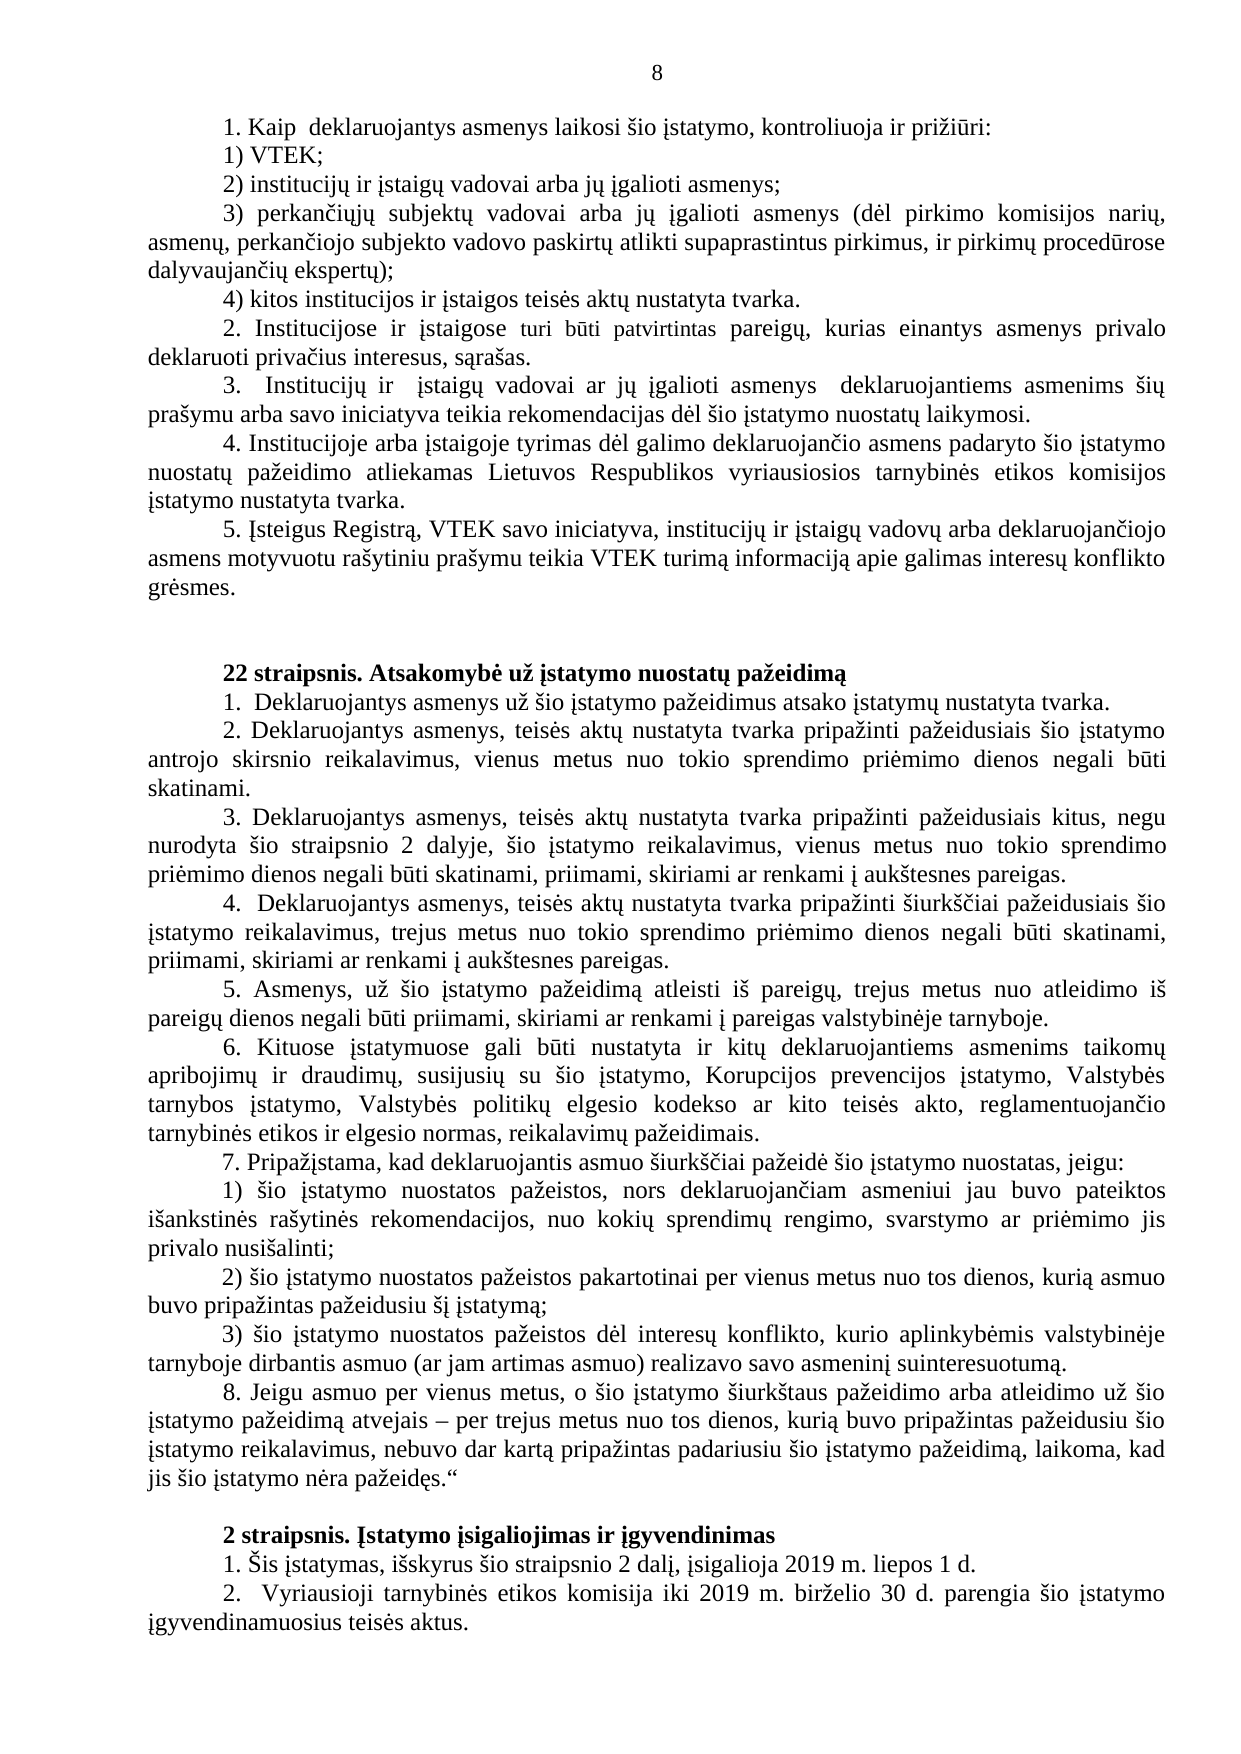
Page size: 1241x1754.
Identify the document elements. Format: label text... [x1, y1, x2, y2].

text 1) VTEK; [148, 141, 1167, 169]
text 5. Asmenys, už šio įstatymo pažeidimą atleisti iš pareigų, trejus metus nuo atleidimo iš pareigų dienos negali būti priimami, skiriami ar renkami į pareigas valstybinėje tarnyboje. [148, 974, 1167, 1032]
text 1. Kaip deklaruojantys asmenys laikosi šio įstatymo, kontroliuoja ir prižiūri: [148, 112, 1167, 141]
text 4) kitos institucijos ir įstaigos teisės aktų nustatyta tvarka. [148, 284, 1167, 313]
text 2) šio įstatymo nuostatos pažeistos pakartotinai per vienus metus nuo tos dienos, kurią asmuo buvo pripažintas pažeidusiu šį įstatymą; [148, 1262, 1167, 1319]
text 3. Deklaruojantys asmenys, teisės aktų nustatyta tvarka pripažinti pažeidusiais kitus, negu nurodyta šio straipsnio 2 dalyje, šio įstatymo reikalavimus, vienus metus nuo tokio sprendimo priėmimo dienos negali būti skatinami, priimami, skiriami ar renkami į aukštesnes pareigas. [148, 802, 1167, 888]
text 1) šio įstatymo nuostatos pažeistos, nors deklaruojančiam asmeniui jau buvo pateiktos išankstinės rašytinės rekomendacijos, nuo kokių sprendimų rengimo, svarstymo ar priėmimo jis privalo nusišalinti; [148, 1176, 1167, 1262]
text 4. Institucijoje arba įstaigoje tyrimas dėl galimo deklaruojančio asmens padaryto šio įstatymo nuostatų pažeidimo atliekamas Lietuvos Respublikos vyriausiosios tarnybinės etikos komisijos įstatymo nustatyta tvarka. [148, 428, 1167, 514]
text 8. Jeigu asmuo per vienus metus, o šio įstatymo šiurkštaus pažeidimo arba atleidimo už šio įstatymo pažeidimą atvejais – per trejus metus nuo tos dienos, kurią buvo pripažintas pažeidusiu šio įstatymo reikalavimus, nebuvo dar kartą pripažintas padariusiu šio įstatymo pažeidimą, laikoma, kad jis šio įstatymo nėra pažeidęs.“ [148, 1377, 1167, 1492]
text 2. Vyriausioji tarnybinės etikos komisija iki 2019 m. birželio 30 d. parengia šio įstatymo įgyvendinamuosius teisės aktus. [148, 1578, 1167, 1636]
text 4. Deklaruojantys asmenys, teisės aktų nustatyta tvarka pripažinti šiurkščiai pažeidusiais šio įstatymo reikalavimus, trejus metus nuo tokio sprendimo priėmimo dienos negali būti skatinami, priimami, skiriami ar renkami į aukštesnes pareigas. [148, 888, 1167, 974]
text 2. Deklaruojantys asmenys, teisės aktų nustatyta tvarka pripažinti pažeidusiais šio įstatymo antrojo skirsnio reikalavimus, vienus metus nuo tokio sprendimo priėmimo dienos negali būti skatinami. [148, 716, 1167, 802]
text 3. Institucijų ir įstaigų vadovai ar jų įgalioti asmenys deklaruojantiems asmenims šių prašymu arba savo iniciatyva teikia rekomendacijas dėl šio įstatymo nuostatų laikymosi. [148, 371, 1167, 428]
text 2. Institucijose ir įstaigose turi būti patvirtintas pareigų, kurias einantys asmenys privalo deklaruoti privačius interesus, sąrašas. [148, 313, 1167, 371]
text 5. Įsteigus Registrą, VTEK savo iniciatyva, institucijų ir įstaigų vadovų arba deklaruojančiojo asmens motyvuotu rašytiniu prašymu teikia VTEK turimą informaciją apie galimas interesų konflikto grėsmes. [148, 514, 1167, 601]
text 3) šio įstatymo nuostatos pažeistos dėl interesų konflikto, kurio aplinkybėmis valstybinėje tarnyboje dirbantis asmuo (ar jam artimas asmuo) realizavo savo asmeninį suinteresuotumą. [148, 1319, 1167, 1377]
text 2 straipsnis. Įstatymo įsigaliojimas ir įgyvendinimas [148, 1521, 1167, 1549]
text 2) institucijų ir įstaigų vadovai arba jų įgalioti asmenys; [148, 169, 1167, 198]
text 6. Kituose įstatymuose gali būti nustatyta ir kitų deklaruojantiems asmenims taikomų apribojimų ir draudimų, susijusių su šio įstatymo, Korupcijos prevencijos įstatymo, Valstybės tarnybos įstatymo, Valstybės politikų elgesio kodekso ar kito teisės akto, reglamentuojančio tarnybinės etikos ir elgesio normas, reikalavimų pažeidimais. [148, 1032, 1167, 1147]
text 1. Deklaruojantys asmenys už šio įstatymo pažeidimus atsako įstatymų nustatyta tvarka. [148, 687, 1167, 716]
text 3) perkančiųjų subjektų vadovai arba jų įgalioti asmenys (dėl pirkimo komisijos narių, asmenų, perkančiojo subjekto vadovo paskirtų atlikti supaprastintus pirkimus, ir pirkimų procedūrose dalyvaujančių ekspertų); [148, 198, 1167, 284]
text 22 straipsnis. Atsakomybė už įstatymo nuostatų pažeidimą [148, 658, 1167, 687]
text 1. Šis įstatymas, išskyrus šio straipsnio 2 dalį, įsigalioja 2019 m. liepos 1 d. [148, 1549, 1167, 1578]
text 7. Pripažįstama, kad deklaruojantis asmuo šiurkščiai pažeidė šio įstatymo nuostatas, jeigu: [148, 1147, 1167, 1176]
